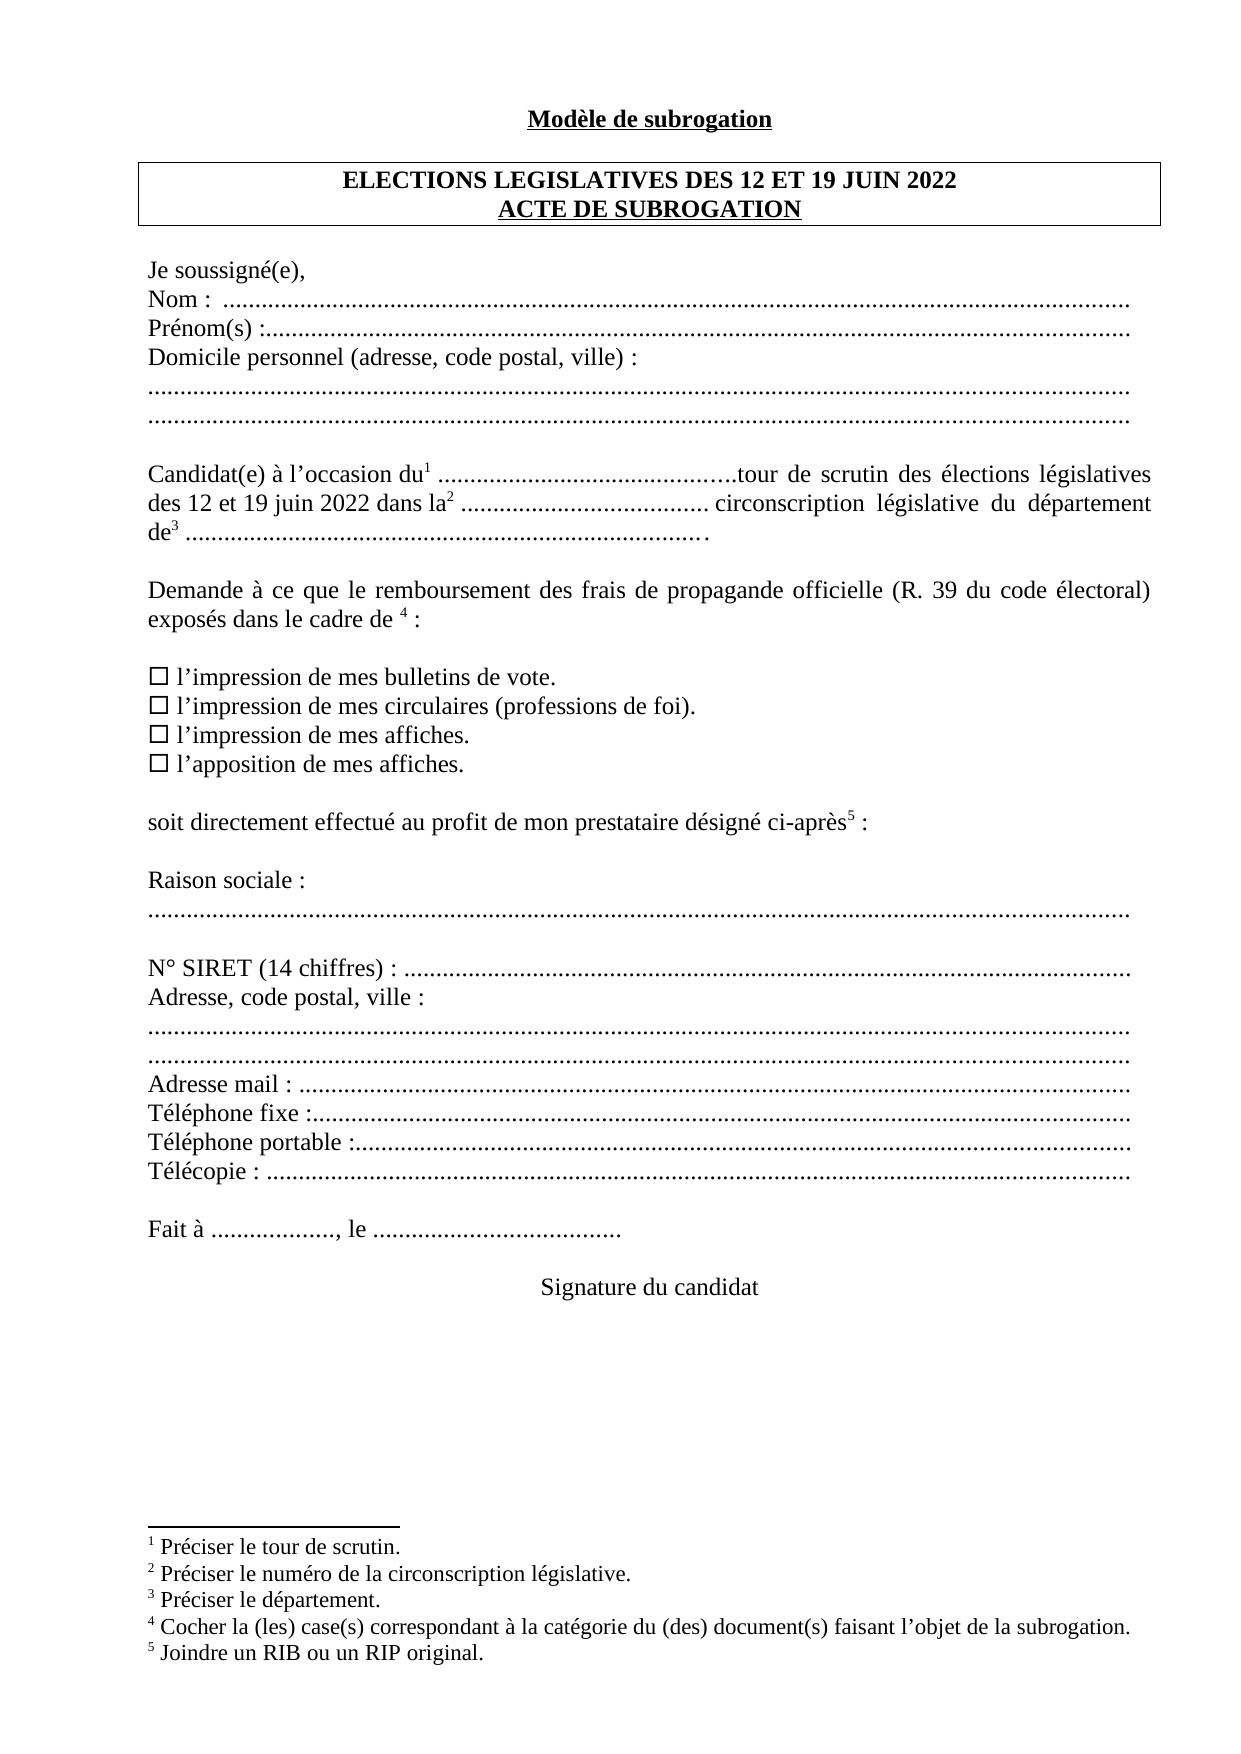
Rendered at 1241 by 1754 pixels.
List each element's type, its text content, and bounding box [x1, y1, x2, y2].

text soit directement effectué au profit de mon prestataire désigné ci-après : [148, 807, 1152, 836]
text Fait à , le [148, 1214, 1152, 1243]
text Téléphone fixe : [148, 1098, 1152, 1127]
text Préciser le numéro de la circonscription législative. [148, 1559, 1152, 1586]
text ELECTIONS LEGISLATIVES DES 12 ET 19 JUIN 2022 [139, 163, 1160, 191]
text  l’impression de mes circulaires (professions de foi). [148, 691, 1152, 720]
text Prénom(s) : [148, 313, 1152, 342]
subtitle Modèle de subrogation [148, 103, 1152, 132]
text Domicile personnel (adresse, code postal, ville) : [148, 342, 1152, 371]
text  l’apposition de mes affiches. [148, 749, 1152, 778]
text Signature du candidat [148, 1272, 1152, 1301]
text Nom : [148, 284, 1152, 313]
text Adresse mail : [148, 1069, 1152, 1098]
text Téléphone portable : [148, 1127, 1152, 1156]
text Préciser le département. [148, 1586, 1152, 1613]
text Demande à ce que le remboursement des frais de propagande officielle (R. 39 du code électoral) exposés dans le cadre de : [148, 575, 1152, 633]
text Candidat(e) à l’occasion du .tour de scrutin des élections législatives des 12 et 19 juin 2022 dans la circonscription législative du département de . [148, 458, 1152, 546]
text Télécopie : [148, 1156, 1152, 1185]
text  l’impression de mes affiches. [148, 720, 1152, 749]
text Adresse, code postal, ville : [148, 982, 1152, 1011]
text ACTE DE SUBROGATION [139, 191, 1160, 225]
text Je soussigné(e), [148, 255, 1152, 284]
text N° SIRET (14 chiffres) : [148, 952, 1152, 982]
text Raison sociale : [148, 865, 1152, 894]
text Préciser le tour de scrutin. [148, 1533, 1152, 1559]
text  l’impression de mes bulletins de vote. [148, 662, 1152, 691]
text Joindre un RIB ou un RIP original. [148, 1639, 1152, 1666]
text Cocher la (les) case(s) correspondant à la catégorie du (des) document(s) faisant l’objet de la subrogation. [148, 1613, 1152, 1639]
